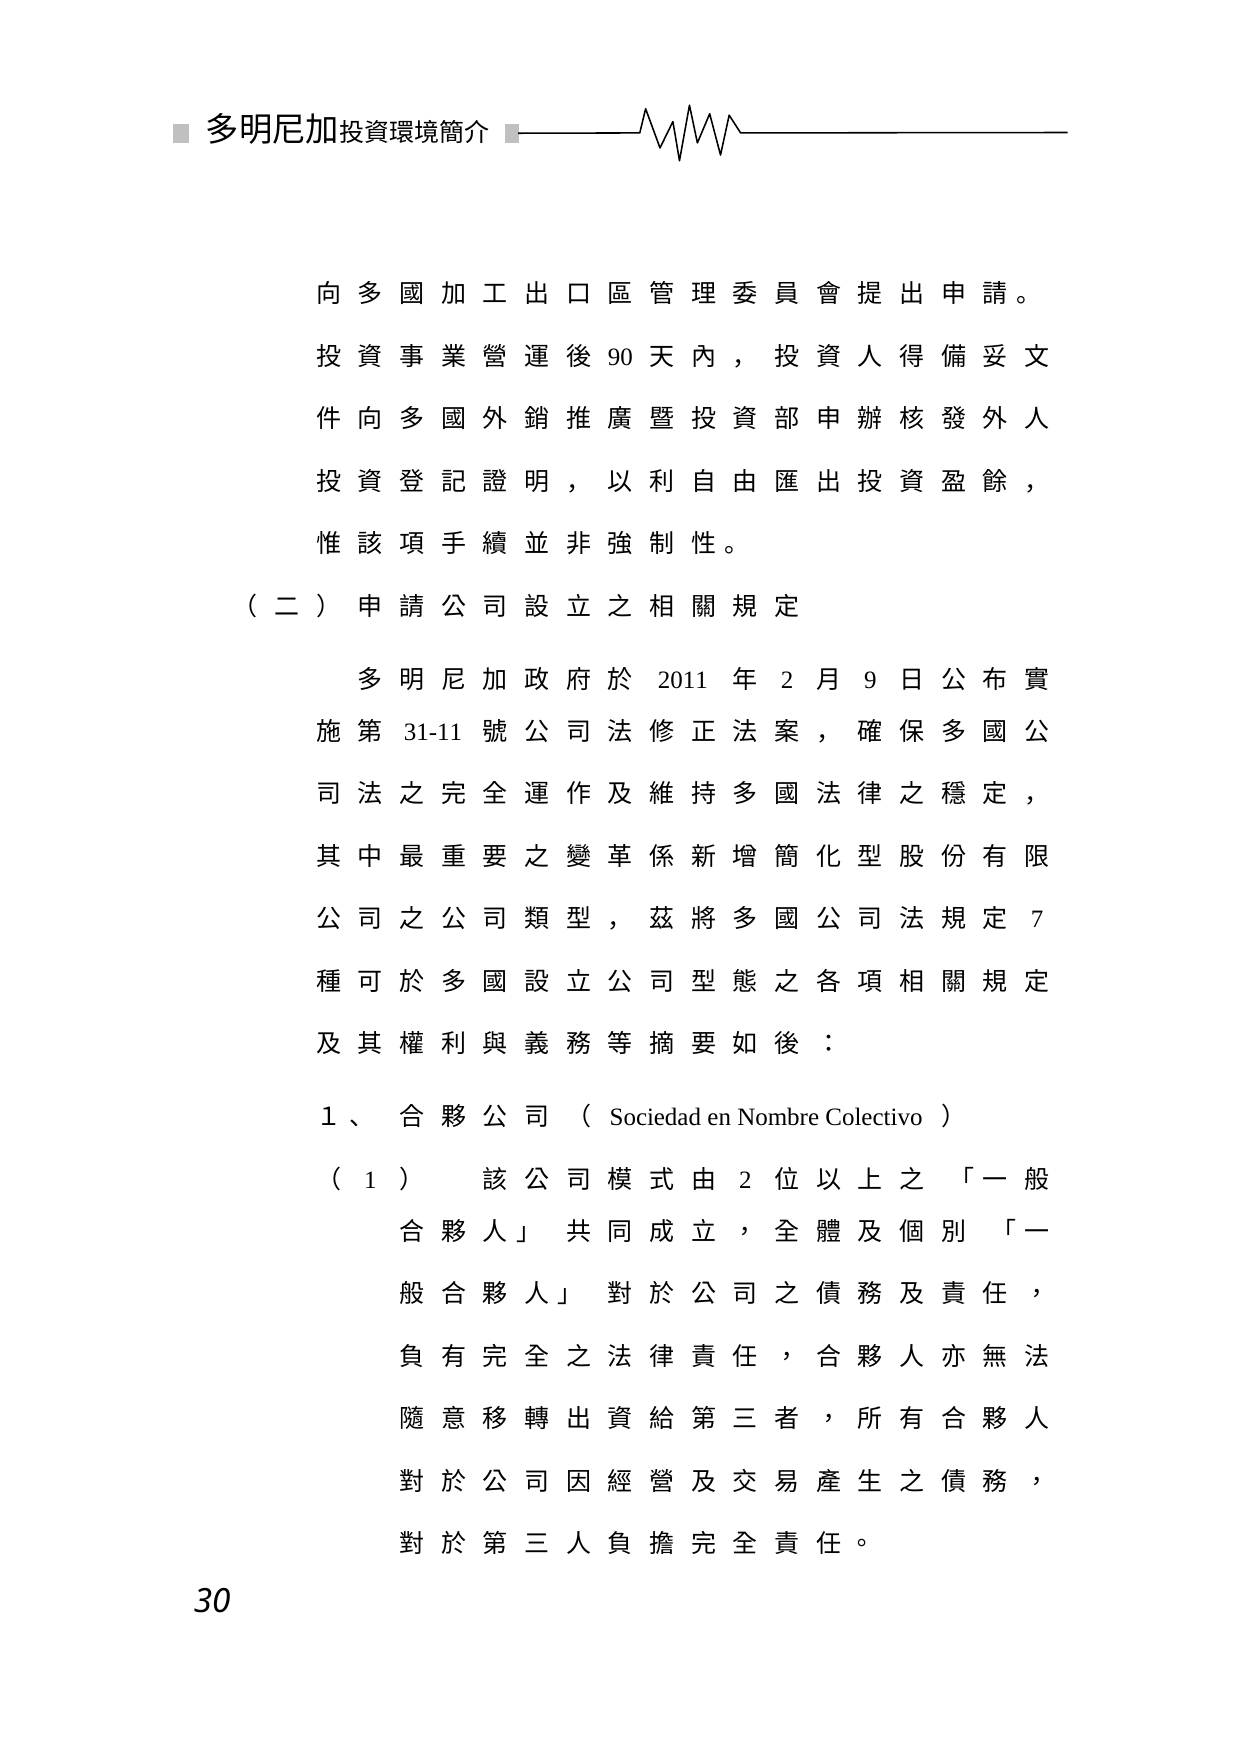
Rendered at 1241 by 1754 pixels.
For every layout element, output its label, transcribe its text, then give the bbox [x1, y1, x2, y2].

text １、合夥公司（Sociedad en Nombre Colectivo） [281, 1063, 1058, 1125]
text 向多國加工出口區管理委員會提出申請。投資事業營運後90天內，投資人得備妥文件向多國外銷推廣暨投資部申辦核發外人投資登記證明，以利自由匯出投資盈餘，惟該項手續並非強制性。 [281, 250, 1058, 563]
text （二）申請公司設立之相關規定 [207, 563, 1058, 625]
text 多明尼加政府於2011年2月9日公布實施第31-11號公司法修正法案，確保多國公司法之完全運作及維持多國法律之穩定，其中最重要之變革係新增簡化型股份有限公司之公司類型，茲將多國公司法規定7種可於多國設立公司型態之各項相關規定及其權利與義務等摘要如後： [281, 625, 1058, 1063]
text （1） 該公司模式由2位以上之「一般合夥人」共同成立，全體及個別「一般合夥人」對於公司之債務及責任，負有完全之法律責任，合夥人亦無法隨意移轉出資給第三者，所有合夥人對於公司因經營及交易產生之債務，對於第三人負擔完全責任。 [306, 1125, 1058, 1563]
